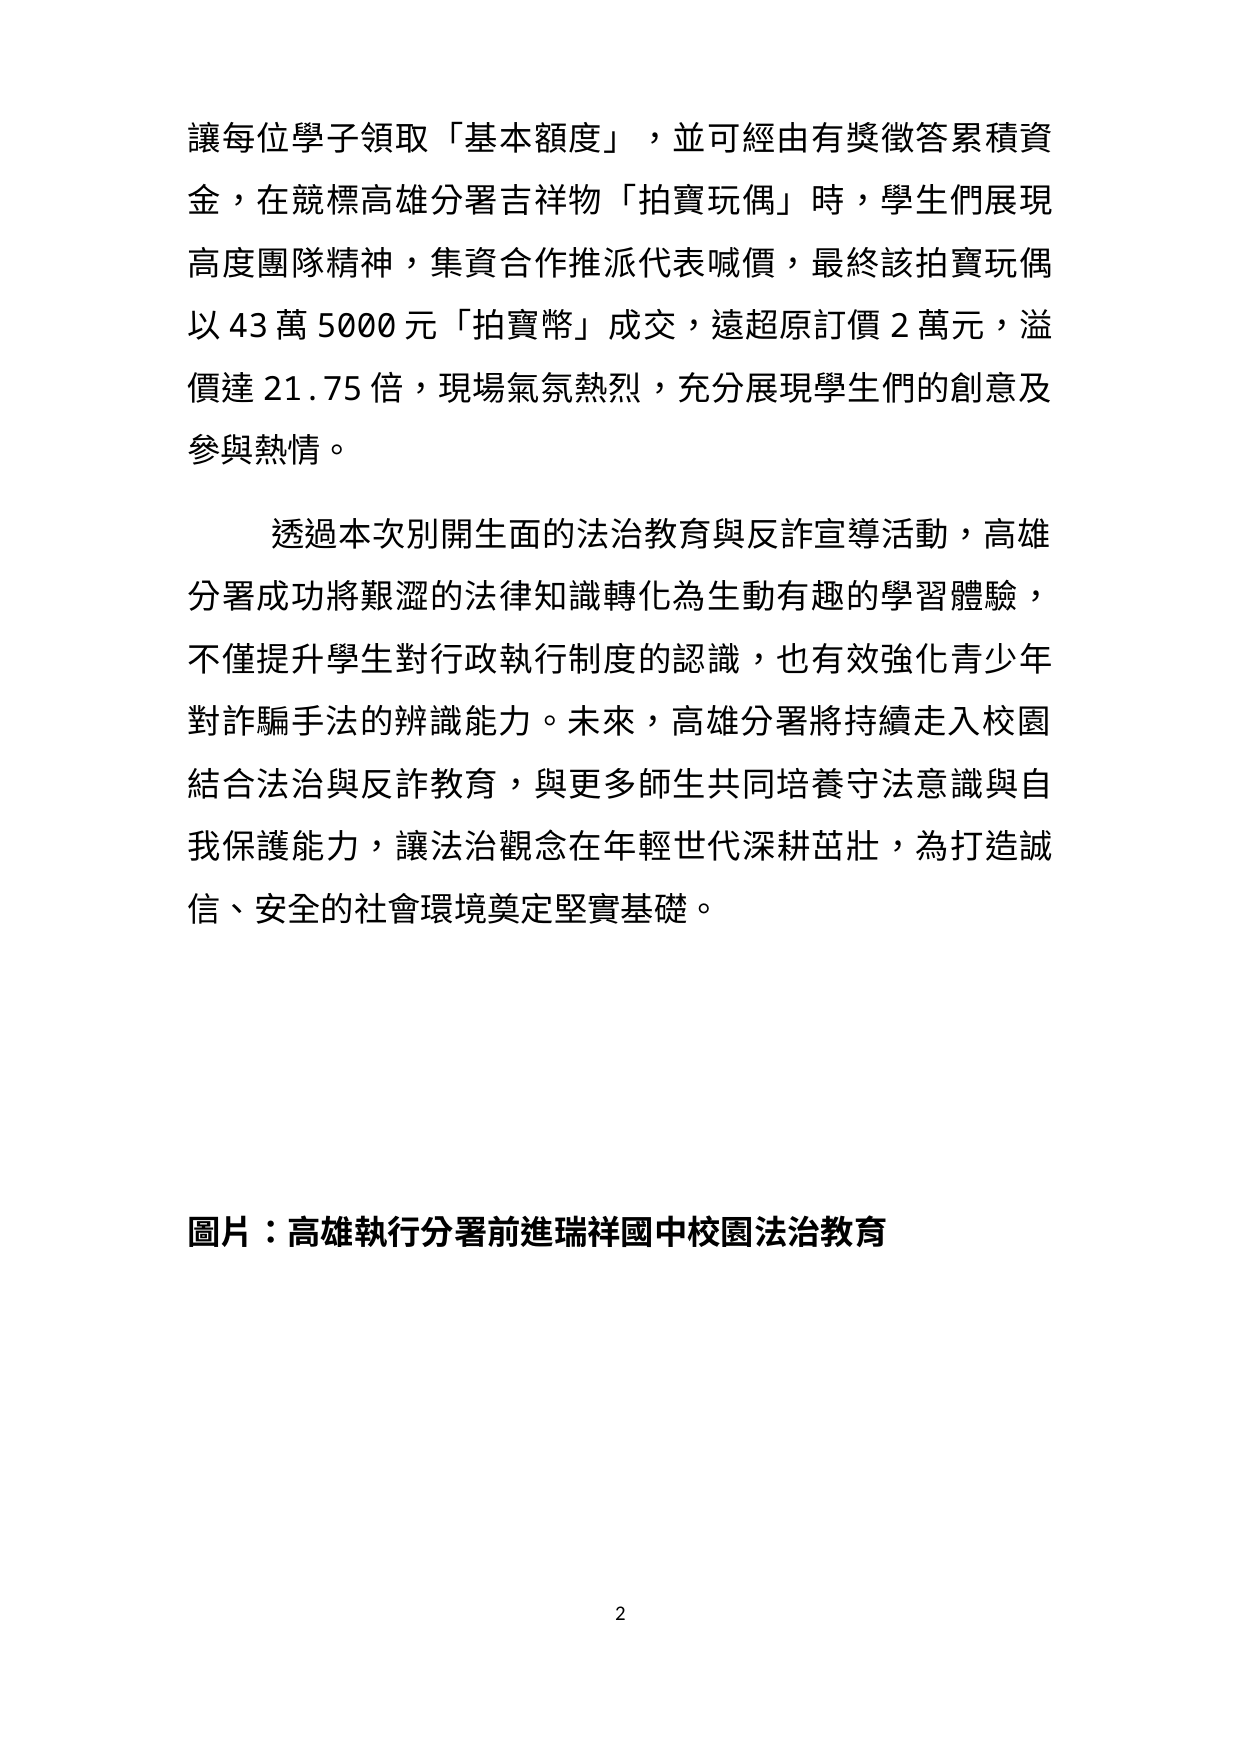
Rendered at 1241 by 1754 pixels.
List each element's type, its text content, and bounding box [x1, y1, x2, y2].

text 圖片：高雄執行分署前進瑞祥國中校園法治教育 [187, 1188, 1053, 1250]
text 高雄執行分署同仁以生活化案例，向學子們說明行政執行業務及拍賣流程，融入行政執行法治教育與辨識執行公文真偽，加強反詐騙宣導，教導學生認清來自不明來電、假冒政府機關公文、簡訊的詐騙行為，提醒同學與家人務必提高警覺，遇有疑問可撥打165反詐騙專線查證。高雄分署同仁並與學子們互動共同體驗行政執行動產拍賣競標活動，以模擬拍賣為核心，透過「拍寶幣」作為模擬貨幣，讓每位學子領取「基本額度」，並可經由有獎徵答累積資金，在競標高雄分署吉祥物「拍寶玩偶」時，學生們展現高度團隊精神，集資合作推派代表喊價，最終該拍寶玩偶以43萬5000元「拍寶幣」成交，遠超原訂價2萬元，溢價達21.75倍，現場氣氛熱烈，充分展現學生們的創意及參與熱情。 [187, 94, 1053, 469]
text 透過本次別開生面的法治教育與反詐宣導活動，高雄分署成功將艱澀的法律知識轉化為生動有趣的學習體驗，不僅提升學生對行政執行制度的認識，也有效強化青少年對詐騙手法的辨識能力。未來，高雄分署將持續走入校園，結合法治與反詐教育，與更多師生共同培養守法意識與自我保護能力，讓法治觀念在年輕世代深耕茁壯，為打造誠信、安全的社會環境奠定堅實基礎。 [187, 490, 1053, 927]
